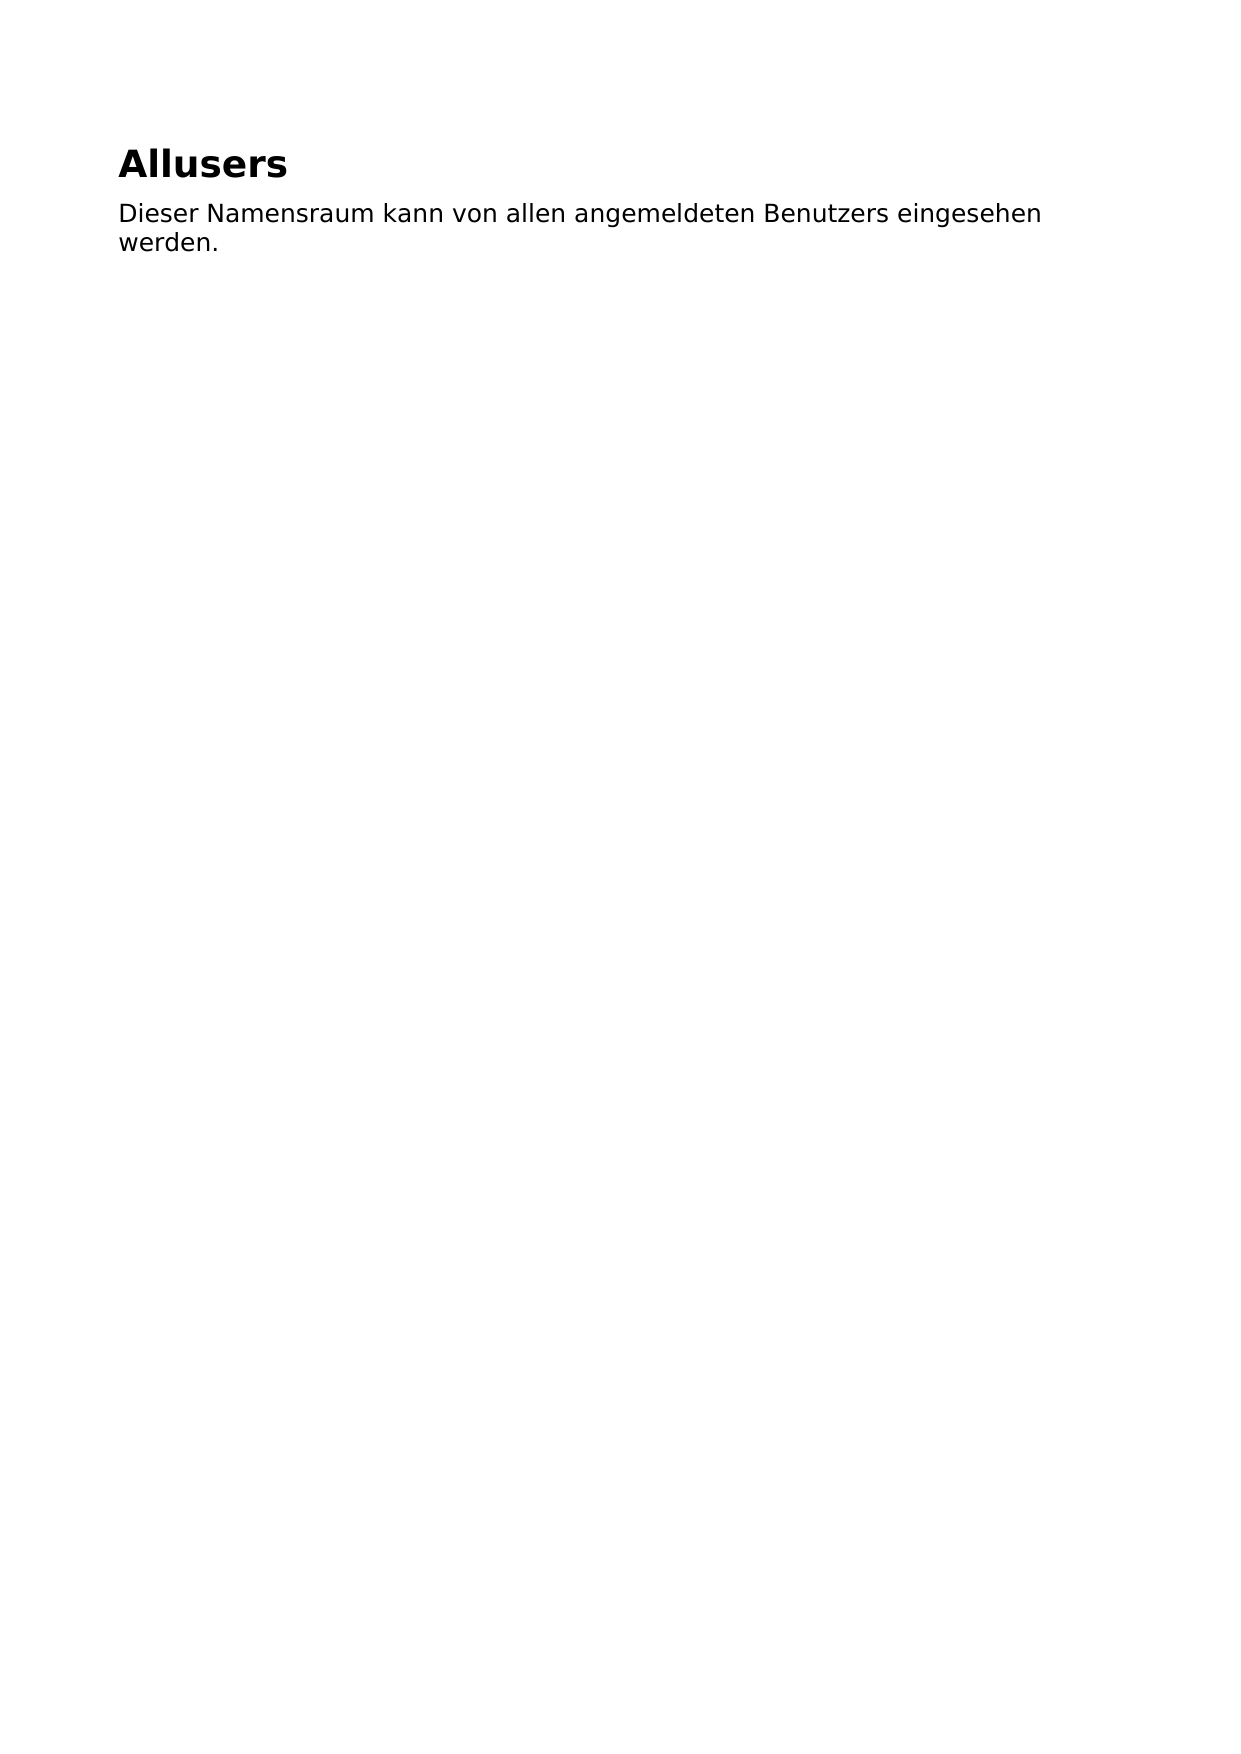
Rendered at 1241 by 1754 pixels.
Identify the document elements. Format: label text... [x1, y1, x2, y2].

subtitle Allusers [118, 143, 1122, 187]
text Dieser Namensraum kann von allen angemeldeten Benutzers eingesehen werden. [118, 199, 1122, 258]
